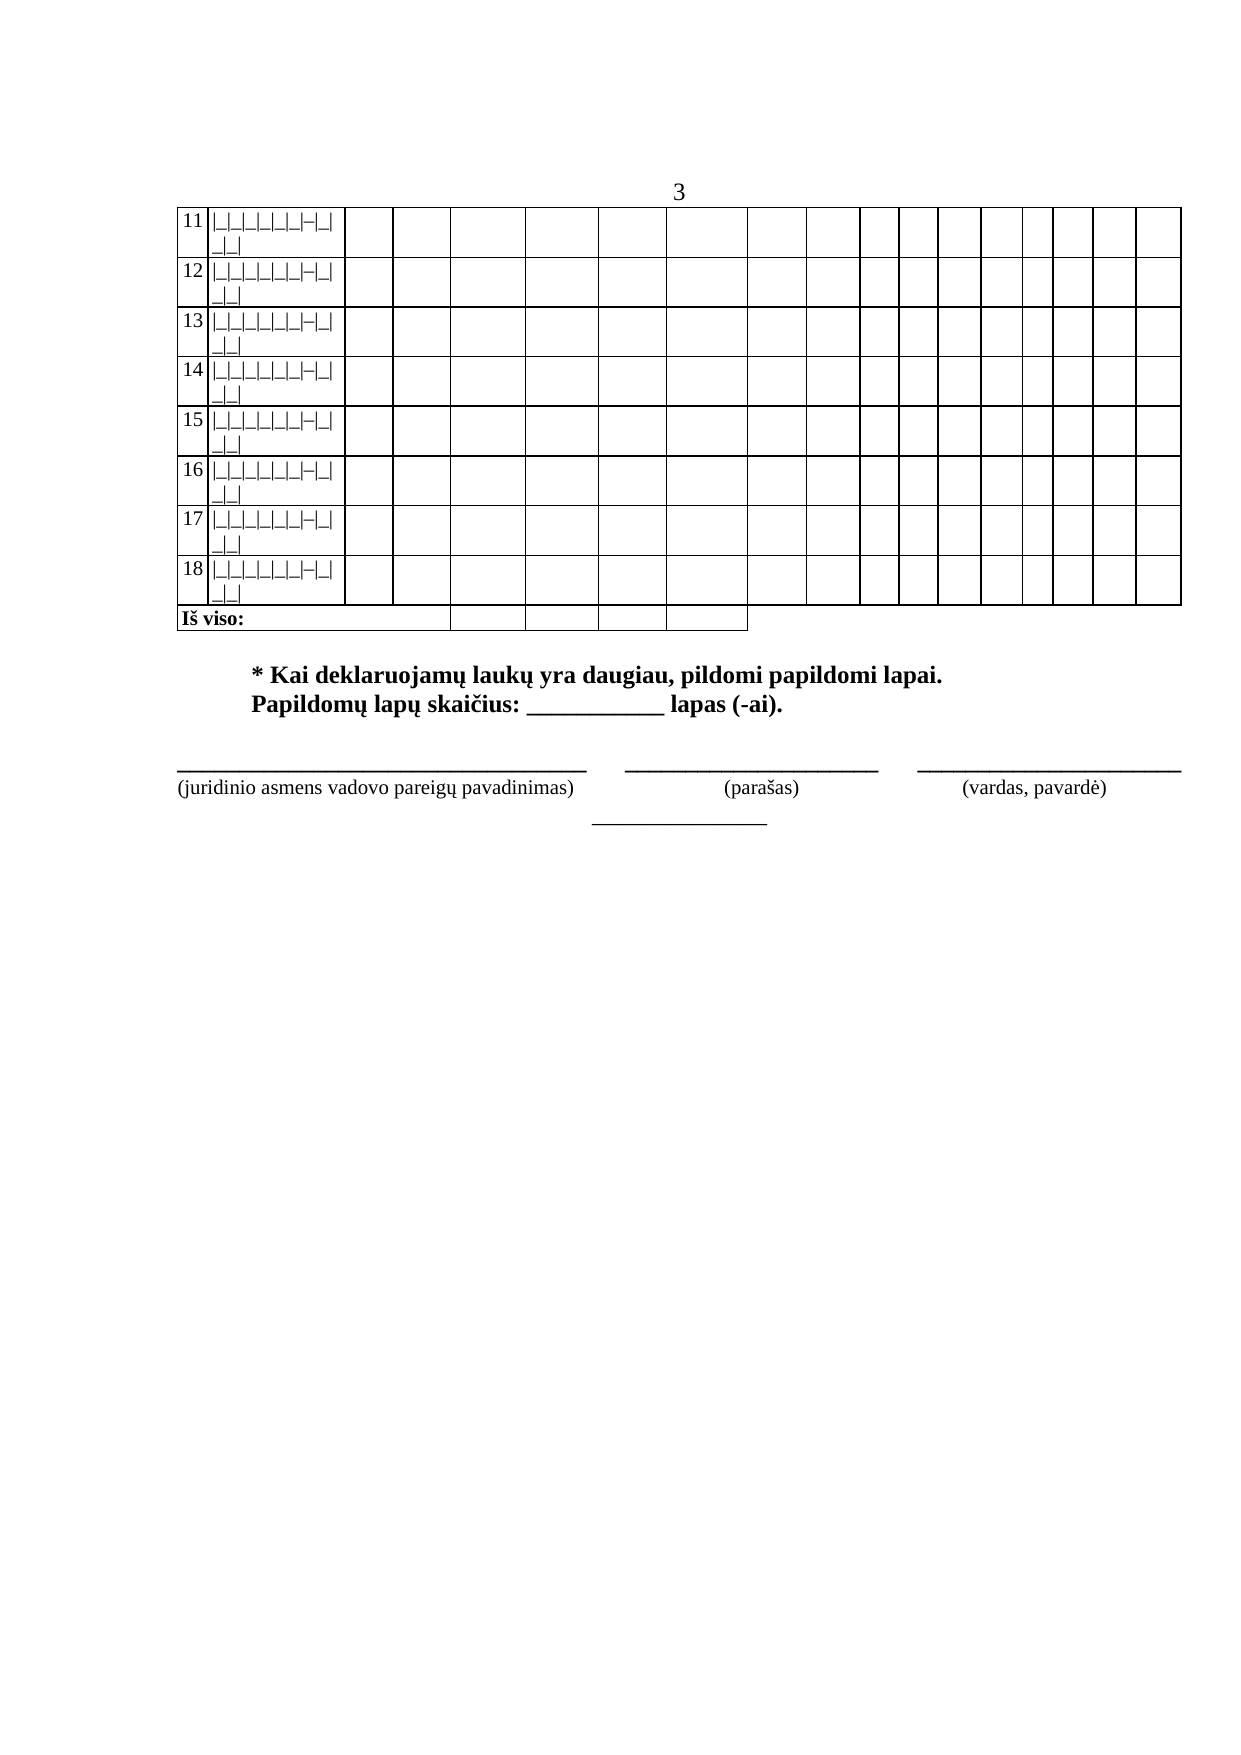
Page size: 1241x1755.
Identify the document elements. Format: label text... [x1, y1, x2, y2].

table_cell [1137, 357, 1180, 405]
table_cell [1137, 258, 1180, 306]
table_cell [1023, 357, 1052, 405]
table_cell [599, 556, 666, 604]
table_cell [748, 506, 806, 554]
table_cell [451, 308, 525, 356]
table_cell [748, 556, 806, 604]
table_cell [939, 407, 980, 455]
table_cell [526, 208, 598, 256]
table_cell [939, 556, 980, 604]
table_cell [1054, 556, 1092, 604]
table_cell [346, 357, 392, 405]
table_cell [599, 357, 666, 405]
table_cell [900, 556, 937, 604]
table_cell 17 [178, 506, 207, 554]
table_cell [1094, 457, 1135, 505]
table_cell [982, 308, 1022, 356]
table_cell 14 [178, 357, 207, 405]
table_cell [982, 258, 1022, 306]
table_cell 11 [178, 208, 207, 256]
text ______________ [177, 799, 1181, 828]
table_cell [982, 407, 1022, 455]
table_cell [1089, 606, 1093, 630]
table_cell |_|_|_|_|_|_|–|_|_|_| [209, 308, 344, 356]
table_cell [939, 357, 980, 405]
table_cell [938, 606, 942, 630]
table_cell [939, 308, 980, 356]
table_cell [1137, 308, 1180, 356]
table_cell [599, 506, 666, 554]
table_cell |_|_|_|_|_|_|–|_|_|_| [209, 357, 344, 405]
table_cell [667, 556, 747, 604]
table_cell [860, 606, 864, 630]
table_cell [394, 208, 450, 256]
table_cell [667, 407, 747, 455]
table_cell [667, 208, 747, 256]
table_cell [895, 606, 899, 630]
table_cell [982, 506, 1022, 554]
table_cell [346, 457, 392, 505]
table_cell [802, 606, 807, 630]
table_cell [1054, 407, 1092, 455]
table_cell [900, 357, 937, 405]
table_cell [599, 407, 666, 455]
table_cell [667, 606, 671, 630]
table_cell [346, 407, 392, 455]
table_cell [748, 407, 806, 455]
table_cell [451, 457, 525, 505]
table_cell [1093, 606, 1097, 630]
table_cell [900, 407, 937, 455]
table_cell [1137, 407, 1180, 455]
table_cell [1023, 506, 1052, 554]
table_cell [982, 556, 1022, 604]
table_cell [1023, 556, 1052, 604]
table_cell [599, 258, 666, 306]
table_cell [1023, 407, 1052, 455]
table_cell [451, 208, 525, 256]
table_cell [1094, 506, 1135, 554]
table_cell [394, 506, 450, 554]
table_cell [1054, 457, 1092, 505]
table_cell [939, 258, 980, 306]
table_cell [807, 208, 859, 256]
table_cell [1094, 208, 1135, 256]
table_cell [526, 258, 598, 306]
table_cell |_|_|_|_|_|_|–|_|_|_| [209, 407, 344, 455]
table_cell [1137, 208, 1180, 256]
table_cell [526, 308, 598, 356]
table_cell [743, 606, 747, 630]
text Papildomų lapų skaičius: ___________ lapas (-ai). [177, 689, 1181, 718]
table_cell [900, 208, 937, 256]
table_cell |_|_|_|_|_|_|–|_|_|_| [209, 556, 344, 604]
table_cell [1023, 208, 1052, 256]
table_cell [807, 308, 859, 356]
table_cell [807, 457, 859, 505]
table_cell [451, 407, 525, 455]
table_cell [861, 308, 898, 356]
table_cell [1023, 457, 1052, 505]
table_cell [394, 357, 450, 405]
table_cell [748, 308, 806, 356]
table_cell [1137, 457, 1180, 505]
table_cell [346, 556, 392, 604]
table_cell [394, 258, 450, 306]
table_cell [977, 606, 981, 630]
table_cell [939, 506, 980, 554]
table_cell [667, 506, 747, 554]
table_cell [982, 457, 1022, 505]
table_cell [748, 357, 806, 405]
table_cell [900, 506, 937, 554]
table_cell [982, 357, 1022, 405]
table_cell |_|_|_|_|_|_|–|_|_|_| [209, 258, 344, 306]
table_cell [526, 357, 598, 405]
table_cell [934, 606, 938, 630]
table_cell 12 [178, 258, 207, 306]
table_cell |_|_|_|_|_|_|–|_|_|_| [209, 208, 344, 256]
table_cell [594, 606, 598, 630]
table_cell [346, 506, 392, 554]
table_cell 15 [178, 407, 207, 455]
table_cell [1094, 308, 1135, 356]
table_cell [1054, 258, 1092, 306]
table_cell [451, 506, 525, 554]
table_cell [394, 407, 450, 455]
table_cell [856, 606, 860, 630]
table_cell [1053, 606, 1057, 630]
table_cell [807, 606, 811, 630]
table_cell 13 [178, 308, 207, 356]
table_cell [1049, 606, 1053, 630]
table_cell [748, 606, 752, 630]
table_cell [807, 556, 859, 604]
table_cell 16 [178, 457, 207, 505]
table_cell [667, 457, 747, 505]
table_cell [394, 556, 450, 604]
table_cell [982, 208, 1022, 256]
table_cell [346, 258, 392, 306]
table_cell [599, 208, 666, 256]
table_cell [1137, 506, 1180, 554]
table_cell [1094, 357, 1135, 405]
table_cell [939, 208, 980, 256]
table_cell [521, 606, 525, 630]
table_cell [1023, 308, 1052, 356]
table_cell [526, 556, 598, 604]
table_cell [861, 457, 898, 505]
table_cell [667, 357, 747, 405]
table_cell [861, 556, 898, 604]
text (juridinio asmens vadovo pareigų pavadinimas) (parašas) (vardas, pavardė) [177, 775, 1181, 799]
table_cell [526, 407, 598, 455]
table_cell [451, 258, 525, 306]
table_cell [900, 308, 937, 356]
table_cell [599, 308, 666, 356]
table_cell [748, 258, 806, 306]
table_cell [1094, 556, 1135, 604]
table_cell [861, 357, 898, 405]
table_cell [1054, 357, 1092, 405]
table_cell [1018, 606, 1022, 630]
table_cell 18 [178, 556, 207, 604]
table_cell [1054, 506, 1092, 554]
table_cell [1054, 308, 1092, 356]
table_cell [861, 506, 898, 554]
table_cell [748, 457, 806, 505]
table_cell [939, 457, 980, 505]
table_cell [526, 457, 598, 505]
table_cell [1094, 407, 1135, 455]
table_cell [662, 606, 666, 630]
table_cell [599, 457, 666, 505]
table_cell [1137, 556, 1180, 604]
table_cell [1023, 606, 1027, 630]
table_cell [1132, 606, 1136, 630]
table_cell [861, 258, 898, 306]
table_cell |_|_|_|_|_|_|–|_|_|_| [209, 457, 344, 505]
table_cell [667, 258, 747, 306]
table_cell [807, 407, 859, 455]
table_cell [1177, 606, 1181, 630]
table_cell [346, 208, 392, 256]
table_cell [1094, 258, 1135, 306]
table_cell [899, 606, 903, 630]
table_cell [981, 606, 985, 630]
table_cell [1023, 258, 1052, 306]
text * Kai deklaruojamų laukų yra daugiau, pildomi papildomi lapai. [177, 660, 1181, 689]
table_cell [748, 208, 806, 256]
table_cell [346, 308, 392, 356]
table_cell [807, 506, 859, 554]
table_cell [526, 506, 598, 554]
table_cell [861, 208, 898, 256]
table_cell [900, 258, 937, 306]
table_cell [451, 357, 525, 405]
table_cell [451, 556, 525, 604]
table_cell [667, 308, 747, 356]
table_cell [861, 407, 898, 455]
table_cell [394, 457, 450, 505]
table_cell [1136, 606, 1140, 630]
table_cell [807, 357, 859, 405]
table_cell [394, 308, 450, 356]
table_cell [900, 457, 937, 505]
table_cell |_|_|_|_|_|_|–|_|_|_| [209, 506, 344, 554]
table_cell [807, 258, 859, 306]
table_cell [1054, 208, 1092, 256]
